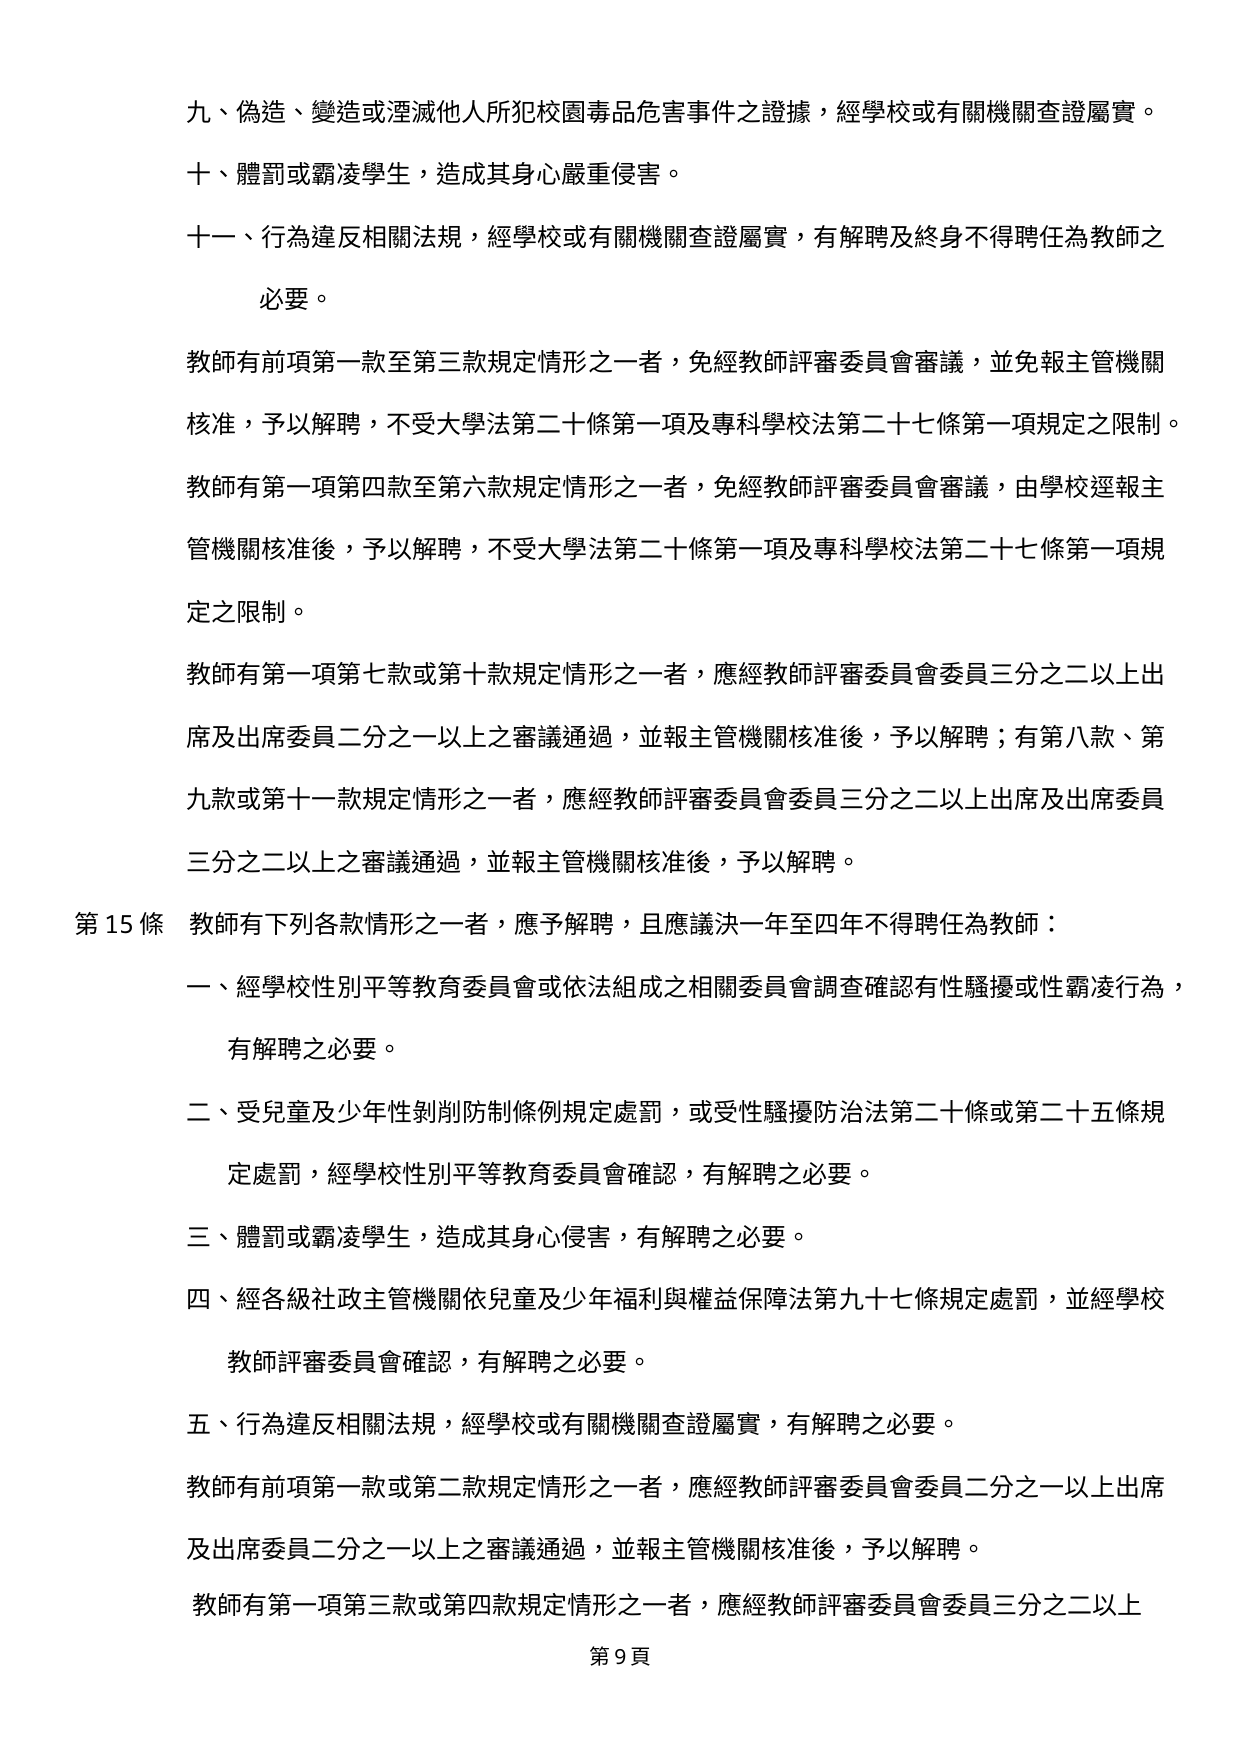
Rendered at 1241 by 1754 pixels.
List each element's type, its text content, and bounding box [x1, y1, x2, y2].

text 教師有第一項第三款或第四款規定情形之一者，應經教師評審委員會委員三分之二以上 [192, 1581, 1166, 1623]
text 九、偽造、變造或湮滅他人所犯校園毒品危害事件之證據，經學校或有關機關查證屬實。 [186, 68, 1166, 131]
text 教師有第一項第七款或第十款規定情形之一者，應經教師評審委員會委員三分之二以上出席及出席委員二分之一以上之審議通過，並報主管機關核准後，予以解聘；有第八款、第九款或第十一款規定情形之一者，應經教師評審委員會委員三分之二以上出席及出席委員三分之二以上之審議通過，並報主管機關核准後，予以解聘。 [186, 631, 1166, 881]
text 教師有前項第一款至第三款規定情形之一者，免經教師評審委員會審議，並免報主管機關核准，予以解聘，不受大學法第二十條第一項及專科學校法第二十七條第一項規定之限制。 [186, 318, 1166, 443]
text 一、經學校性別平等教育委員會或依法組成之相關委員會調查確認有性騷擾或性霸凌行為，有解聘之必要。 [186, 943, 1166, 1068]
text 第15條 教師有下列各款情形之一者，應予解聘，且應議決一年至四年不得聘任為教師： [74, 881, 1166, 943]
text 二、受兒童及少年性剝削防制條例規定處罰，或受性騷擾防治法第二十條或第二十五條規定處罰，經學校性別平等教育委員會確認，有解聘之必要。 [186, 1068, 1166, 1193]
text 十一、行為違反相關法規，經學校或有關機關查證屬實，有解聘及終身不得聘任為教師之必要。 [186, 193, 1166, 318]
text 五、行為違反相關法規，經學校或有關機關查證屬實，有解聘之必要。 [186, 1381, 1166, 1443]
text 教師有前項第一款或第二款規定情形之一者，應經教師評審委員會委員二分之一以上出席及出席委員二分之一以上之審議通過，並報主管機關核准後，予以解聘。 [186, 1443, 1166, 1568]
text 教師有第一項第四款至第六款規定情形之一者，免經教師評審委員會審議，由學校逕報主管機關核准後，予以解聘，不受大學法第二十條第一項及專科學校法第二十七條第一項規定之限制。 [186, 443, 1166, 631]
text 四、經各級社政主管機關依兒童及少年福利與權益保障法第九十七條規定處罰，並經學校教師評審委員會確認，有解聘之必要。 [186, 1256, 1166, 1381]
text 十、體罰或霸凌學生，造成其身心嚴重侵害。 [186, 131, 1166, 193]
text 三、體罰或霸凌學生，造成其身心侵害，有解聘之必要。 [186, 1193, 1166, 1256]
